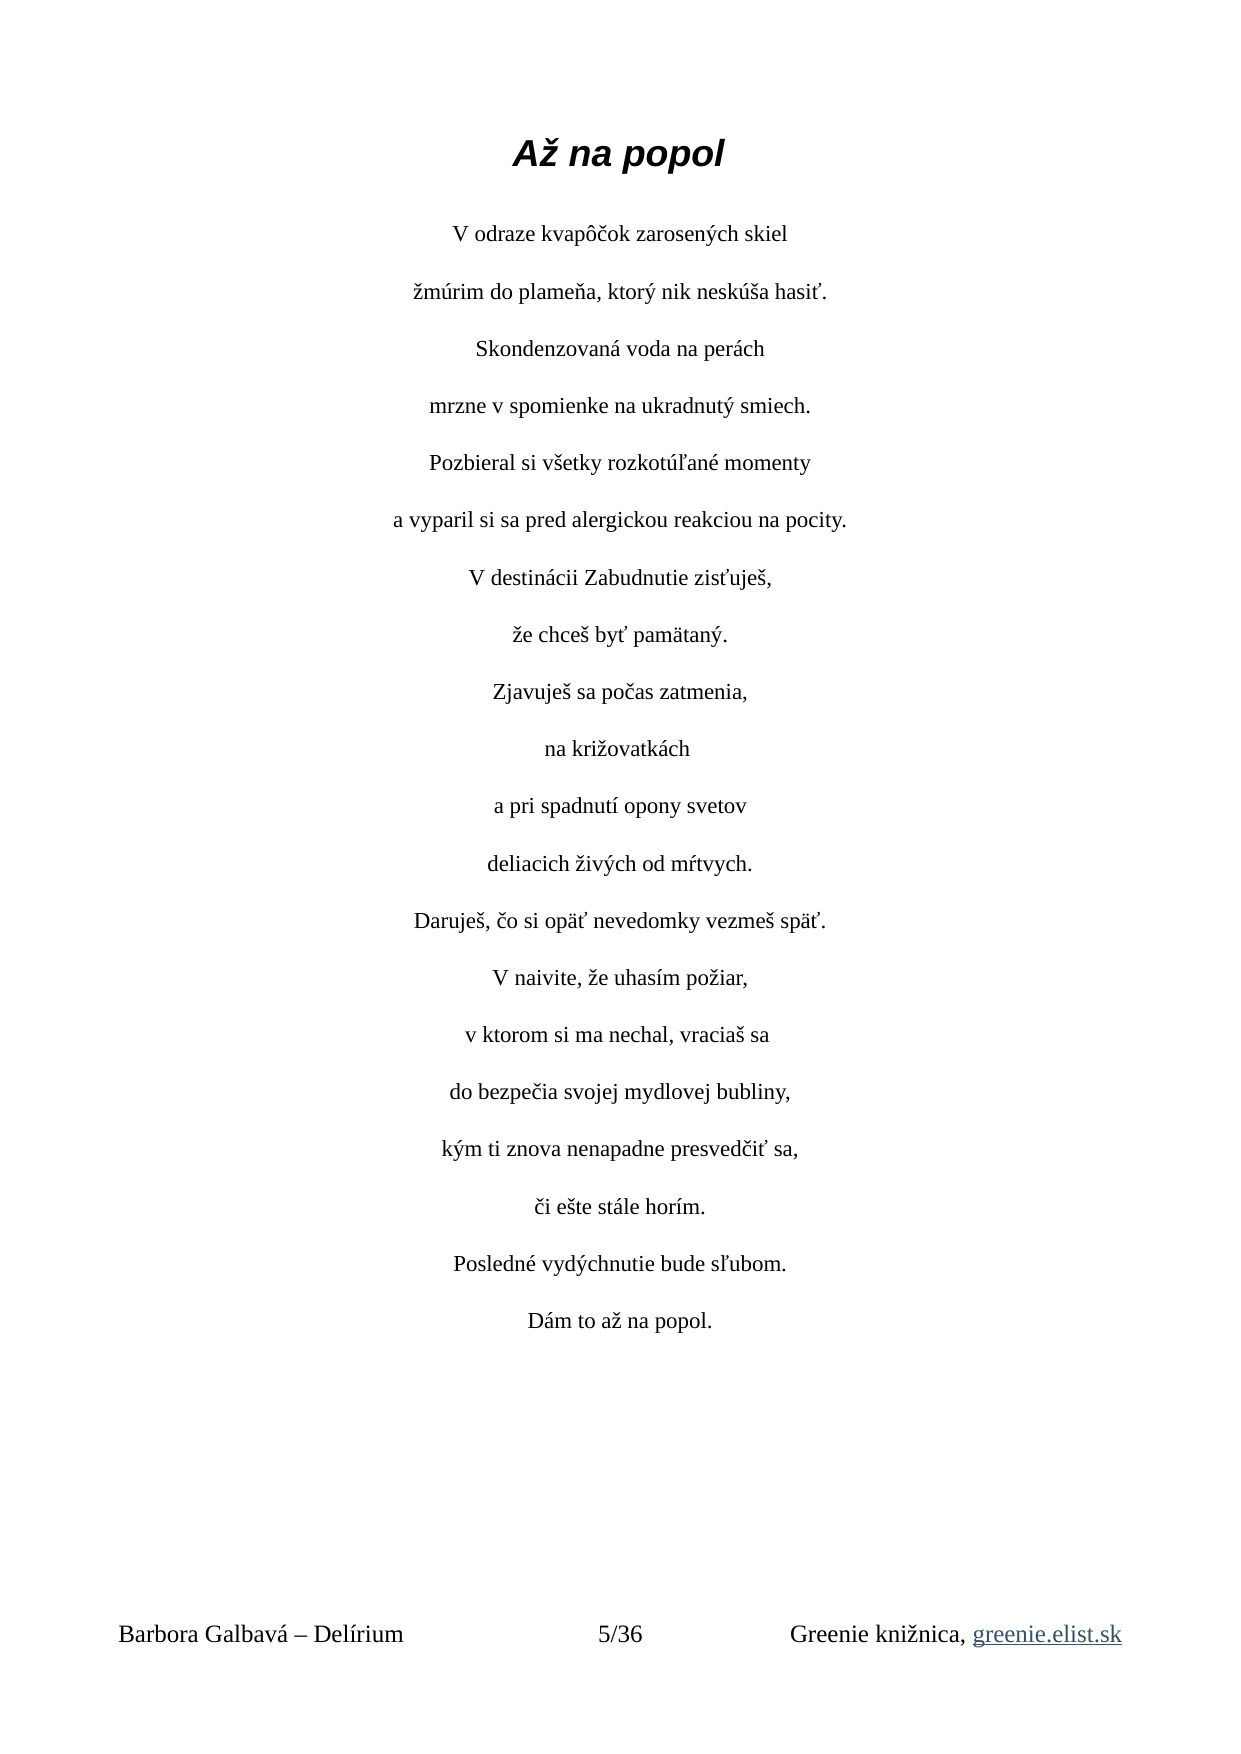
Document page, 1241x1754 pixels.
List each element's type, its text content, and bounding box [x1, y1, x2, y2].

text Pozbieral si všetky rozkotúľané momenty [106, 449, 1134, 476]
text žmúrim do plameňa, ktorý nik neskúša hasiť. [106, 278, 1134, 304]
text kým ti znova nenapadne presvedčiť sa, [106, 1136, 1134, 1162]
text že chceš byť pamätaný. [106, 621, 1134, 647]
text do bezpečia svojej mydlovej bubliny, [106, 1078, 1134, 1105]
text a pri spadnutí opony svetov [106, 792, 1134, 819]
text Daruješ, čo si opäť nevedomky vezmeš späť. [106, 907, 1134, 933]
text V naivite, že uhasím požiar, [106, 964, 1134, 990]
text či ešte stále horím. [106, 1193, 1134, 1219]
text a vyparil si sa pred alergickou reakciou na pocity. [106, 506, 1134, 533]
text mrzne v spomienke na ukradnutý smiech. [106, 392, 1134, 418]
subtitle Až na popol [106, 131, 1134, 174]
text V odraze kvapôčok zarosených skiel [106, 221, 1134, 247]
text v ktorom si ma nechal, vraciaš sa [106, 1021, 1134, 1047]
text V destinácii Zabudnutie zisťuješ, [106, 564, 1134, 590]
text na križovatkách [106, 735, 1134, 762]
text Posledné vydýchnutie bude sľubom. [106, 1250, 1134, 1276]
text deliacich živých od mŕtvych. [106, 849, 1134, 876]
text Dám to až na popol. [106, 1307, 1134, 1333]
text Skondenzovaná voda na perách [106, 335, 1134, 361]
text Zjavuješ sa počas zatmenia, [106, 678, 1134, 704]
